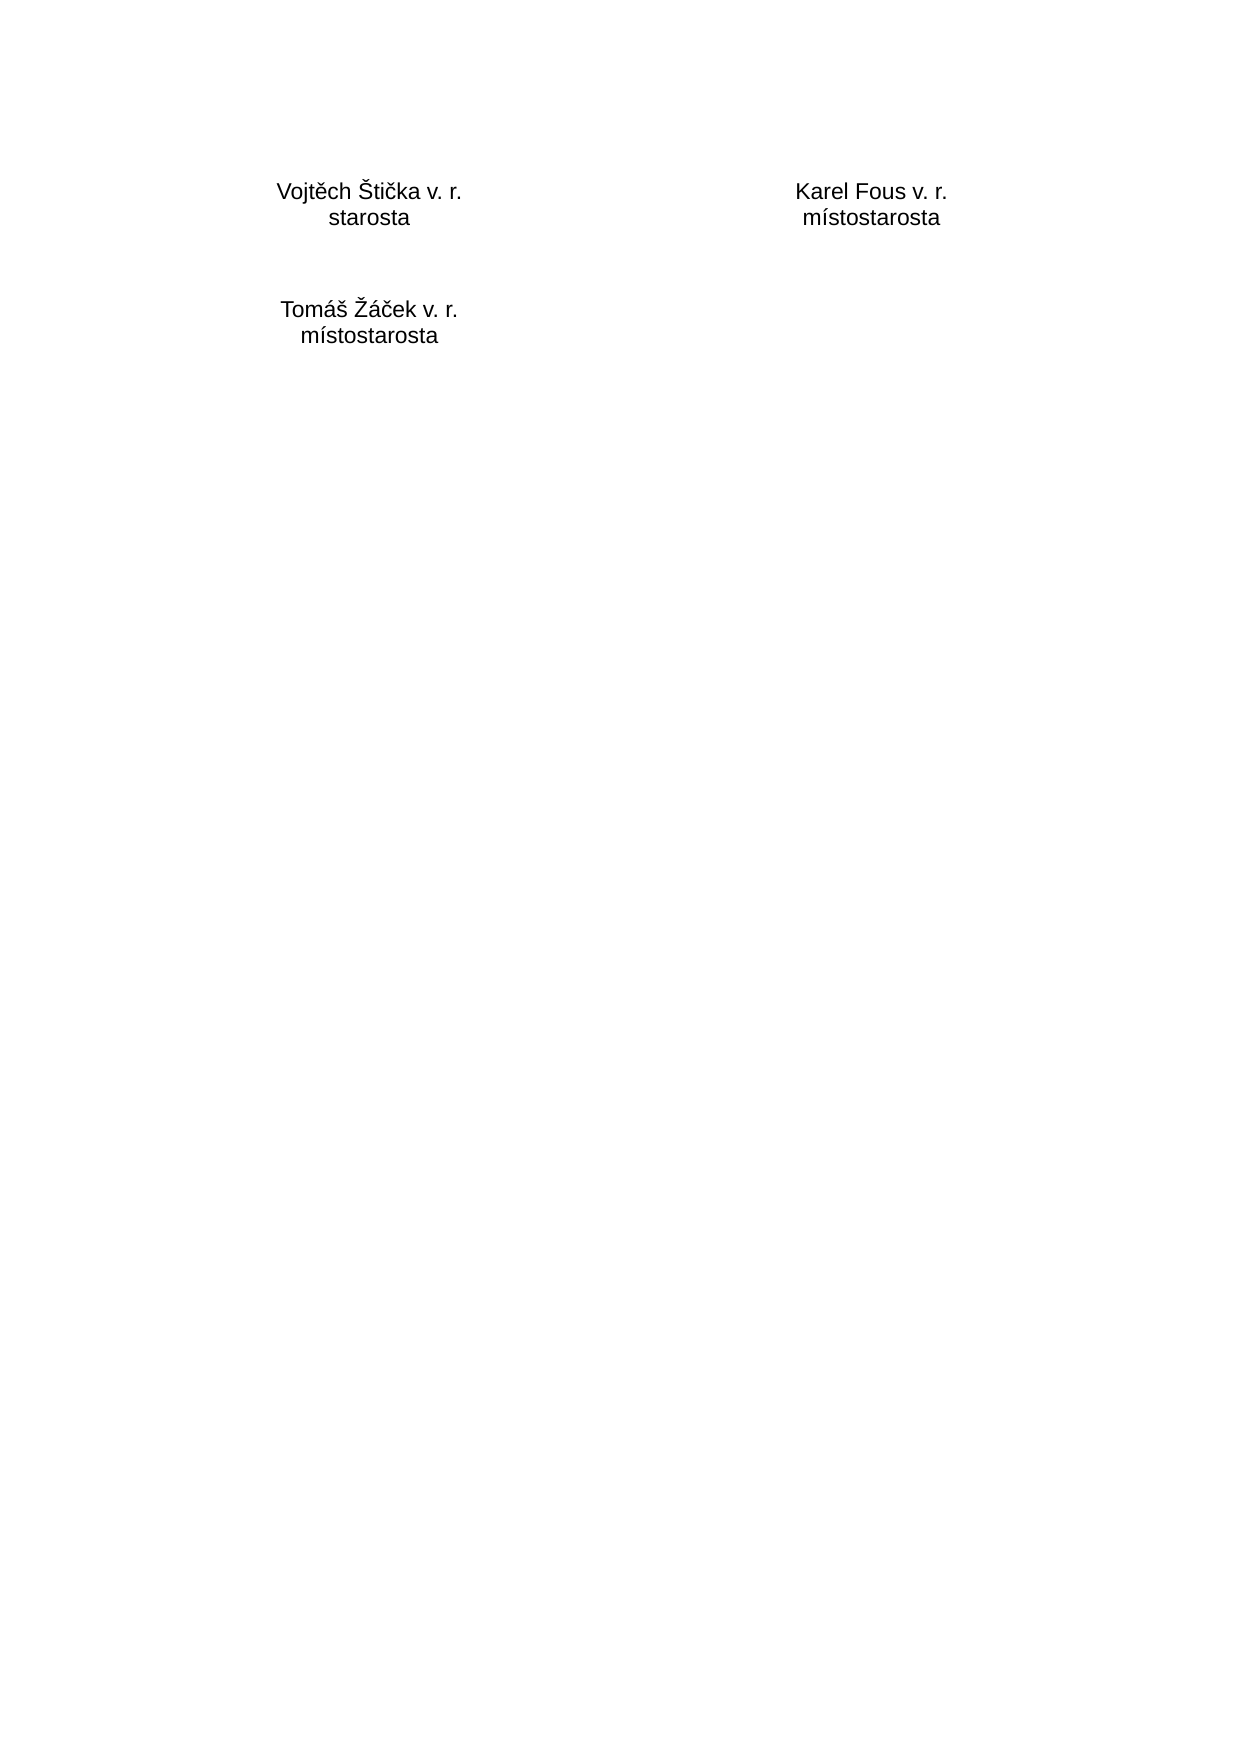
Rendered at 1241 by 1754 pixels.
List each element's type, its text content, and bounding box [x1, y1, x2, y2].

table_header Vojtěch Štička v. r. starosta [118, 118, 620, 236]
table_header Karel Fous v. r. místostarosta [620, 118, 1122, 236]
table_cell Tomáš Žáček v. r. místostarosta [118, 236, 620, 354]
table_cell [620, 236, 1122, 354]
